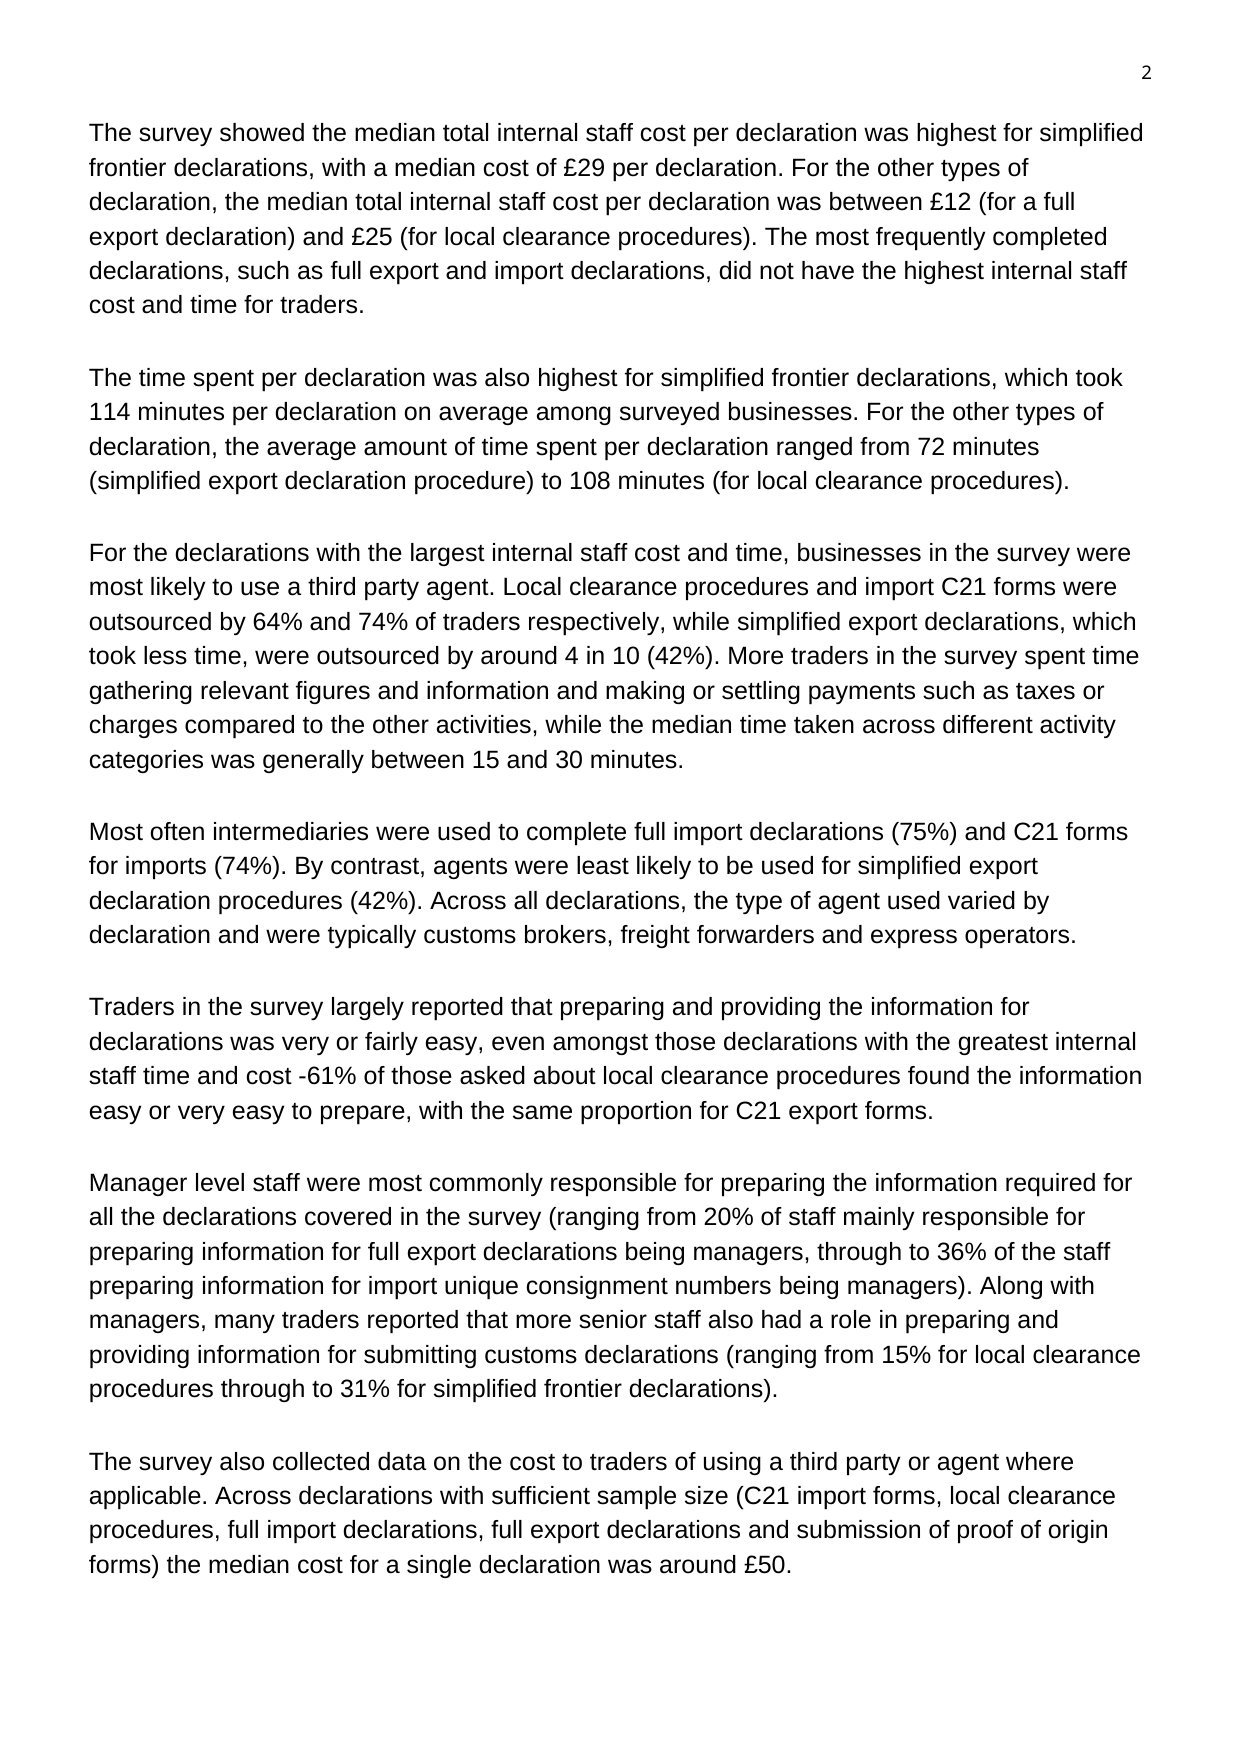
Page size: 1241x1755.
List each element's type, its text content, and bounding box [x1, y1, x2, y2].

text The survey also collected data on the cost to traders of using a third party or agent where applicable. Across declarations with sufficient sample size (C21 import forms, local clearance procedures, full import declarations, full export declarations and submission of proof of origin forms) the median cost for a single declaration was around £50. [89, 1446, 1152, 1579]
text Manager level staff were most commonly responsible for preparing the information required for all the declarations covered in the survey (ranging from 20% of staff mainly responsible for preparing information for full export declarations being managers, through to 36% of the staff preparing information for import unique consignment numbers being managers). Along with managers, many traders reported that more senior staff also had a role in preparing and providing information for submitting customs declarations (ranging from 15% for local clearance procedures through to 31% for simplified frontier declarations). [89, 1168, 1152, 1403]
text The survey showed the median total internal staff cost per declaration was highest for simplified frontier declarations, with a median cost of £29 per declaration. For the other types of declaration, the median total internal staff cost per declaration was between £12 (for a full export declaration) and £25 (for local clearance procedures). The most frequently completed declarations, such as full export and import declarations, did not have the highest internal staff cost and time for traders. [89, 118, 1152, 319]
text Most often intermediaries were used to complete full import declarations (75%) and C21 forms for imports (74%). By contrast, agents were least likely to be used for simplified export declaration procedures (42%). Across all declarations, the type of agent used varied by declaration and were typically customs brokers, freight forwarders and express operators. [89, 817, 1152, 949]
text The time spent per declaration was also highest for simplified frontier declarations, which took 114 minutes per declaration on average among surveyed businesses. For the other types of declaration, the average amount of time spent per declaration ranged from 72 minutes (simplified export declaration procedure) to 108 minutes (for local clearance procedures). [89, 362, 1152, 495]
text For the declarations with the largest internal staff cost and time, businesses in the survey were most likely to use a third party agent. Local clearance procedures and import C21 forms were outsourced by 64% and 74% of traders respectively, while simplified export declarations, which took less time, were outsourced by around 4 in 10 (42%). More traders in the survey spent time gathering relevant figures and information and making or settling payments such as taxes or charges compared to the other activities, while the median time taken across different activity categories was generally between 15 and 30 minutes. [89, 538, 1152, 773]
text Traders in the survey largely reported that preparing and providing the information for declarations was very or fairly easy, even amongst those declarations with the greatest internal staff time and cost -61% of those asked about local clearance procedures found the information easy or very easy to prepare, with the same proportion for C21 export forms. [89, 992, 1152, 1124]
